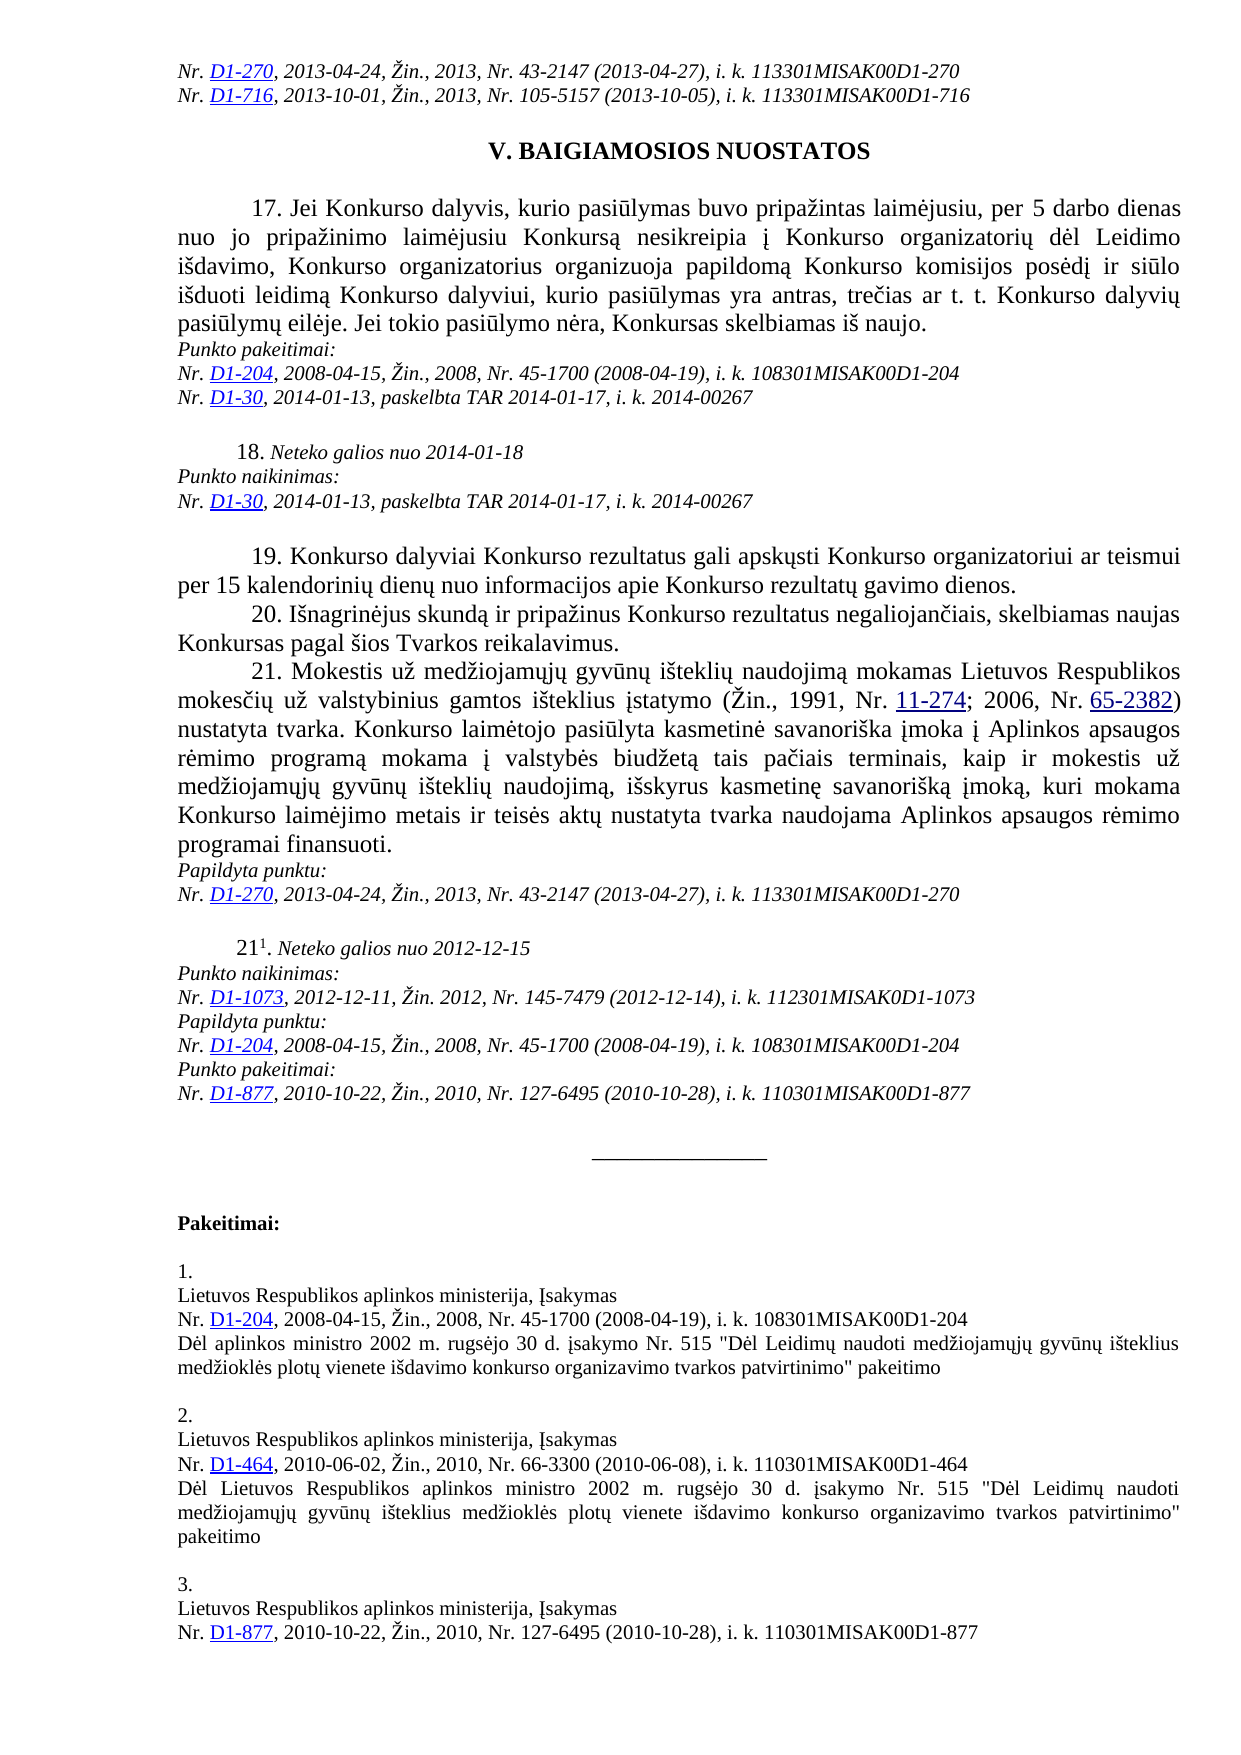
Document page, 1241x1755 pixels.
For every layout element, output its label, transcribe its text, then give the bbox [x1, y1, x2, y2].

text Punkto pakeitimai: [177, 337, 1181, 361]
text V. BAIGIAMOSIOS NUOSTATOS [177, 136, 1181, 165]
text Punkto naikinimas: [177, 961, 1181, 985]
text 17. Jei Konkurso dalyvis, kurio pasiūlymas buvo pripažintas laimėjusiu, per 5 darbo dienas nuo jo pripažinimo laimėjusiu Konkursą nesikreipia į Konkurso organizatorių dėl Leidimo išdavimo, Konkurso organizatorius organizuoja papildomą Konkurso komisijos posėdį ir siūlo išduoti leidimą Konkurso dalyviui, kurio pasiūlymas yra antras, trečias ar t. t. Konkurso dalyvių pasiūlymų eilėje. Jei tokio pasiūlymo nėra, Konkursas skelbiamas iš naujo. [177, 193, 1181, 337]
text Punkto naikinimas: [177, 464, 1181, 488]
text Nr. D1-30, 2014-01-13, paskelbta TAR 2014-01-17, i. k. 2014-00267 [177, 385, 1181, 409]
text 19. Konkurso dalyviai Konkurso rezultatus gali apskųsti Konkurso organizatoriui ar teismui per 15 kalendorinių dienų nuo informacijos apie Konkurso rezultatų gavimo dienos. [177, 541, 1181, 599]
text Lietuvos Respublikos aplinkos ministerija, Įsakymas [177, 1427, 1181, 1451]
text Papildyta punktu: [177, 1009, 1181, 1033]
text 20. Išnagrinėjus skundą ir pripažinus Konkurso rezultatus negaliojančiais, skelbiamas naujas Konkursas pagal šios Tvarkos reikalavimus. [177, 599, 1181, 656]
text 1. [177, 1259, 1181, 1283]
text Lietuvos Respublikos aplinkos ministerija, Įsakymas [177, 1596, 1181, 1620]
text Nr. D1-204, 2008-04-15, Žin., 2008, Nr. 45-1700 (2008-04-19), i. k. 108301MISAK00D1-204 [177, 1033, 1181, 1057]
text Dėl aplinkos ministro 2002 m. rugsėjo 30 d. įsakymo Nr. 515 "Dėl Leidimų naudoti medžiojamųjų gyvūnų išteklius medžioklės plotų vienete išdavimo konkurso organizavimo tvarkos patvirtinimo" pakeitimo [177, 1331, 1181, 1379]
text 18. Neteko galios nuo 2014-01-18 [177, 438, 1181, 464]
text Nr. D1-270, 2013-04-24, Žin., 2013, Nr. 43-2147 (2013-04-27), i. k. 113301MISAK00D1-270 [177, 59, 1181, 83]
text 2. [177, 1403, 1181, 1427]
text Nr. D1-30, 2014-01-13, paskelbta TAR 2014-01-17, i. k. 2014-00267 [177, 488, 1181, 513]
text 3. [177, 1572, 1181, 1596]
text 211. Neteko galios nuo 2012-12-15 [177, 934, 1181, 961]
text Nr. D1-204, 2008-04-15, Žin., 2008, Nr. 45-1700 (2008-04-19), i. k. 108301MISAK00D1-204 [177, 1307, 1181, 1331]
text Papildyta punktu: [177, 858, 1181, 882]
text Nr. D1-204, 2008-04-15, Žin., 2008, Nr. 45-1700 (2008-04-19), i. k. 108301MISAK00D1-204 [177, 361, 1181, 385]
text ______________ [177, 1134, 1181, 1163]
text Punkto pakeitimai: [177, 1057, 1181, 1081]
text Nr. D1-1073, 2012-12-11, Žin. 2012, Nr. 145-7479 (2012-12-14), i. k. 112301MISAK0D1-1073 [177, 985, 1181, 1009]
text Nr. D1-464, 2010-06-02, Žin., 2010, Nr. 66-3300 (2010-06-08), i. k. 110301MISAK00D1-464 [177, 1451, 1181, 1476]
text Nr. D1-270, 2013-04-24, Žin., 2013, Nr. 43-2147 (2013-04-27), i. k. 113301MISAK00D1-270 [177, 882, 1181, 906]
text Nr. D1-877, 2010-10-22, Žin., 2010, Nr. 127-6495 (2010-10-28), i. k. 110301MISAK00D1-877 [177, 1081, 1181, 1105]
text Dėl Lietuvos Respublikos aplinkos ministro 2002 m. rugsėjo 30 d. įsakymo Nr. 515 "Dėl Leidimų naudoti medžiojamųjų gyvūnų išteklius medžioklės plotų vienete išdavimo konkurso organizavimo tvarkos patvirtinimo" pakeitimo [177, 1476, 1181, 1548]
text Pakeitimai: [177, 1211, 1181, 1235]
text 21. Mokestis už medžiojamųjų gyvūnų išteklių naudojimą mokamas Lietuvos Respublikos mokesčių už valstybinius gamtos išteklius įstatymo (Žin., 1991, Nr. 11-274; 2006, Nr. 65-2382) nustatyta tvarka. Konkurso laimėtojo pasiūlyta kasmetinė savanoriška įmoka į Aplinkos apsaugos rėmimo programą mokama į valstybės biudžetą tais pačiais terminais, kaip ir mokestis už medžiojamųjų gyvūnų išteklių naudojimą, išskyrus kasmetinę savanorišką įmoką, kuri mokama Konkurso laimėjimo metais ir teisės aktų nustatyta tvarka naudojama Aplinkos apsaugos rėmimo programai finansuoti. [177, 656, 1181, 858]
text Lietuvos Respublikos aplinkos ministerija, Įsakymas [177, 1283, 1181, 1307]
text Nr. D1-716, 2013-10-01, Žin., 2013, Nr. 105-5157 (2013-10-05), i. k. 113301MISAK00D1-716 [177, 83, 1181, 107]
text Nr. D1-877, 2010-10-22, Žin., 2010, Nr. 127-6495 (2010-10-28), i. k. 110301MISAK00D1-877 [177, 1620, 1181, 1644]
